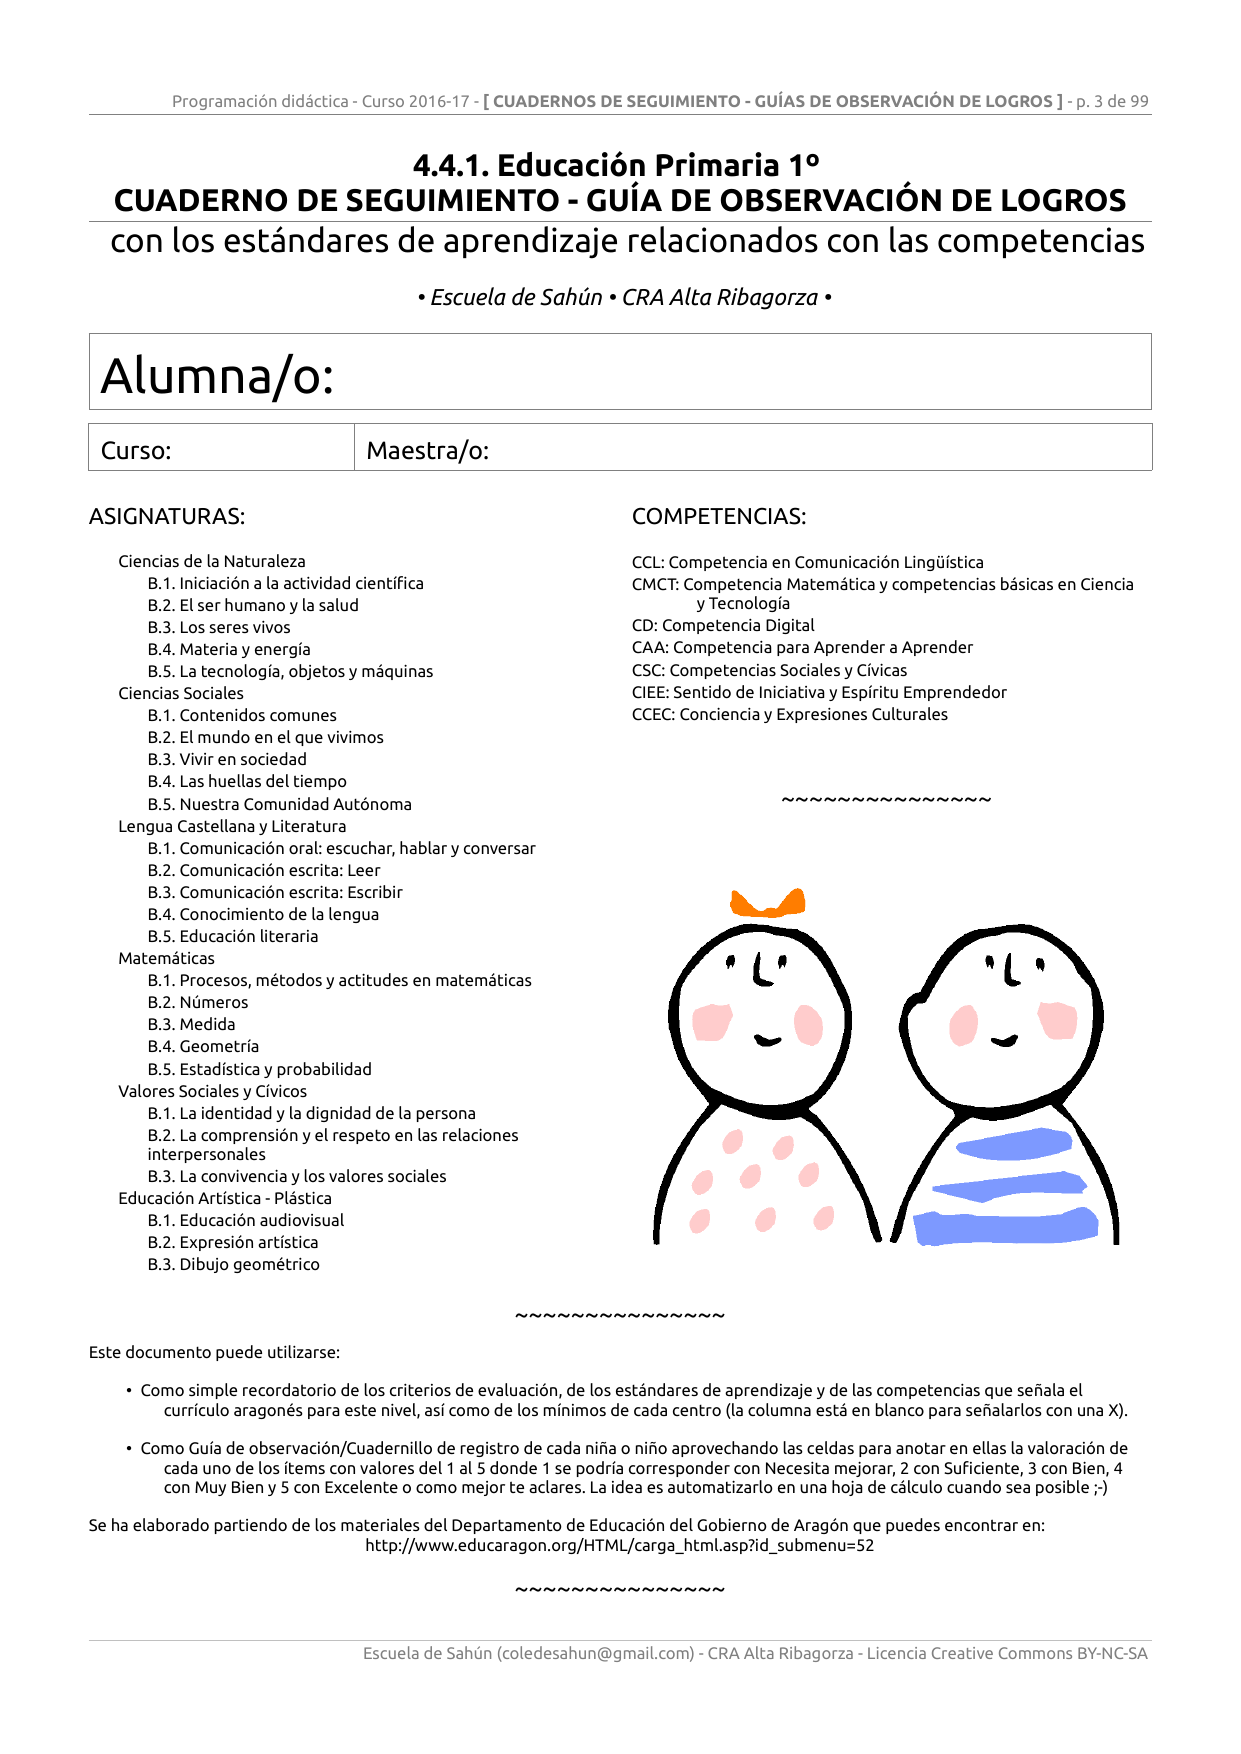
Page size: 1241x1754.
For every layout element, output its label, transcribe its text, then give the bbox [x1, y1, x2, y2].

text ~~~~~~~~~~~~~~~ [88, 1573, 1152, 1602]
subtitle 4.4.1. Educación Primaria 1º [88, 143, 1152, 182]
table_header Maestra/o: [355, 424, 1152, 470]
text con los estándares de aprendizaje relacionados con las competencias [99, 222, 1149, 259]
table_header COMPETENCIAS: CCL: Competencia en Comunicación Lingüística CMCT: Competencia Matemática y competencias básicas en Ciencia y Tecnología CD: Competencia Digital CAA: Competencia para Aprender a Aprender CSC: Competencias Sociales y Cívicas CIEE: Sentido de Iniciativa y Espíritu Emprendedor CCEC: Conciencia y Expresiones Culturales ~~~~~~~~~~~~~~~ [620, 496, 1152, 1280]
text • Escuela de Sahún • CRA Alta Ribagorza • [99, 283, 1149, 309]
text http://www.educaragon.org/HTML/carga_html.asp?id_submenu=52 [88, 1535, 1152, 1554]
text ~~~~~~~~~~~~~~~ [88, 1299, 1152, 1328]
text Este documento puede utilizarse: [88, 1342, 1152, 1361]
list Como Guía de observación/Cuadernillo de registro de cada niña o niño aprovechando las celdas para anotar en ellas la valoración de cada uno de los ítems con valores del 1 al 5 donde 1 se podría corresponder con Necesita mejorar, 2 con Suficiente, 3 con Bien, 4 con Muy Bien y 5 con Excelente o como mejor te aclares. La idea es automatizarlo en una hoja de cálculo cuando sea posible ;-) [126, 1439, 1152, 1497]
table_header Curso: [89, 424, 354, 470]
text Se ha elaborado partiendo de los materiales del Departamento de Educación del Gobierno de Aragón que puedes encontrar en: [88, 1516, 1152, 1535]
subtitle CUADERNO DE SEGUIMIENTO - GUÍA DE OBSERVACIÓN DE LOGROS [88, 182, 1152, 221]
list Como simple recordatorio de los criterios de evaluación, de los estándares de aprendizaje y de las competencias que señala el currículo aragonés para este nivel, así como de los mínimos de cada centro (la columna está en blanco para señalarlos con una X). [126, 1381, 1152, 1419]
table_header ASIGNATURAS: Ciencias de la Naturaleza B.1. Iniciación a la actividad científica B.2. El ser humano y la salud B.3. Los seres vivos B.4. Materia y energía B.5. La tecnología, objetos y máquinas Ciencias Sociales B.1. Contenidos comunes B.2. El mundo en el que vivimos B.3. Vivir en sociedad B.4. Las huellas del tiempo B.5. Nuestra Comunidad Autónoma Lengua Castellana y Literatura B.1. Comunicación oral: escuchar, hablar y conversar B.2. Comunicación escrita: Leer B.3. Comunicación escrita: Escribir B.4. Conocimiento de la lengua B.5. Educación literaria Matemáticas B.1. Procesos, métodos y actitudes en matemáticas B.2. Números B.3. Medida B.4. Geometría B.5. Estadística y probabilidad Valores Sociales y Cívicos B.1. La identidad y la dignidad de la persona B.2. La comprensión y el respeto en las relaciones interpersonales B.3. La convivencia y los valores sociales Educación Artística - Plástica B.1. Educación audiovisual B.2. Expresión artística B.3. Dibujo geométrico [89, 496, 620, 1280]
text Alumna/o: [90, 334, 1151, 409]
picture [646, 874, 1126, 1255]
